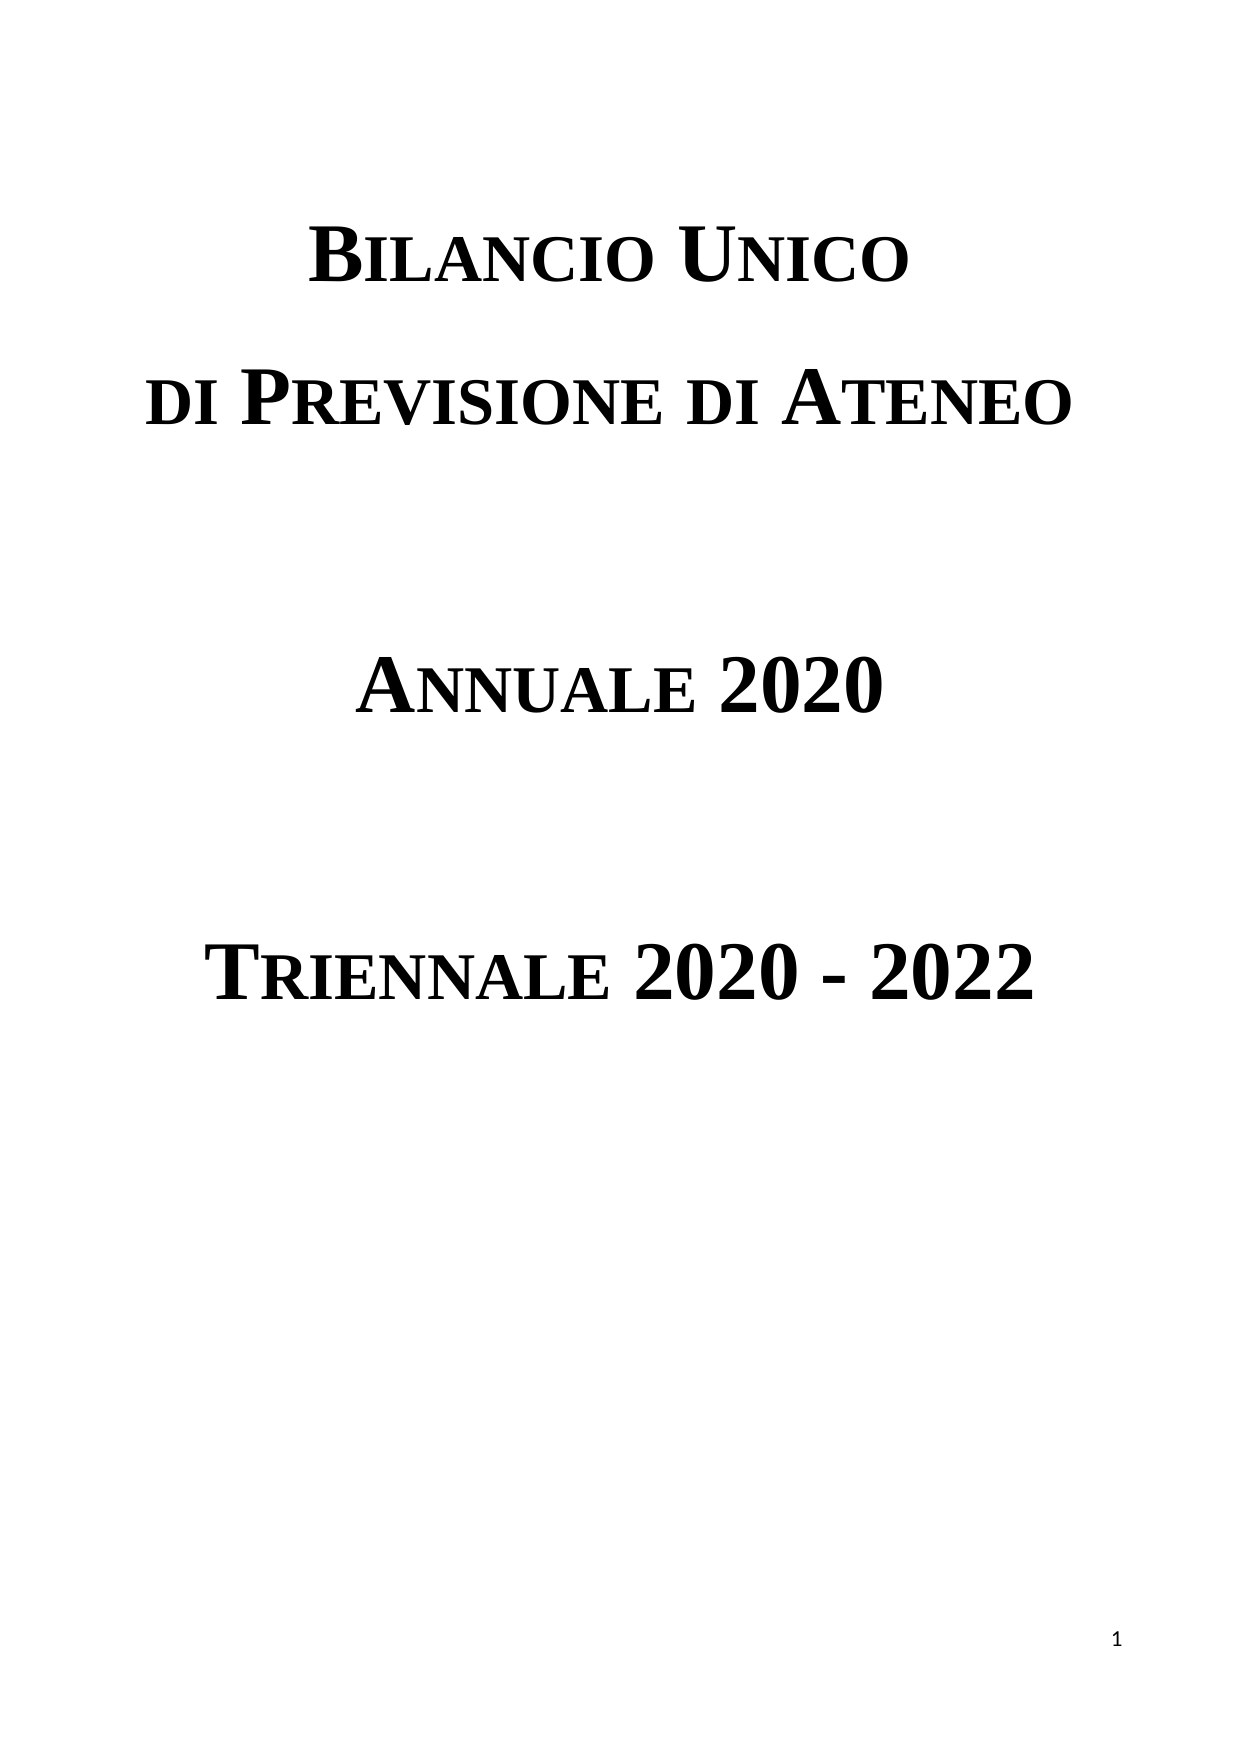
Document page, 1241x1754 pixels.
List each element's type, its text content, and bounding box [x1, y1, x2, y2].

text Annuale 2020 [118, 634, 1122, 730]
text Bilancio Unico [118, 203, 1122, 299]
text Triennale 2020 - 2022 [118, 922, 1122, 1018]
text di Previsione di Ateneo [118, 347, 1122, 443]
